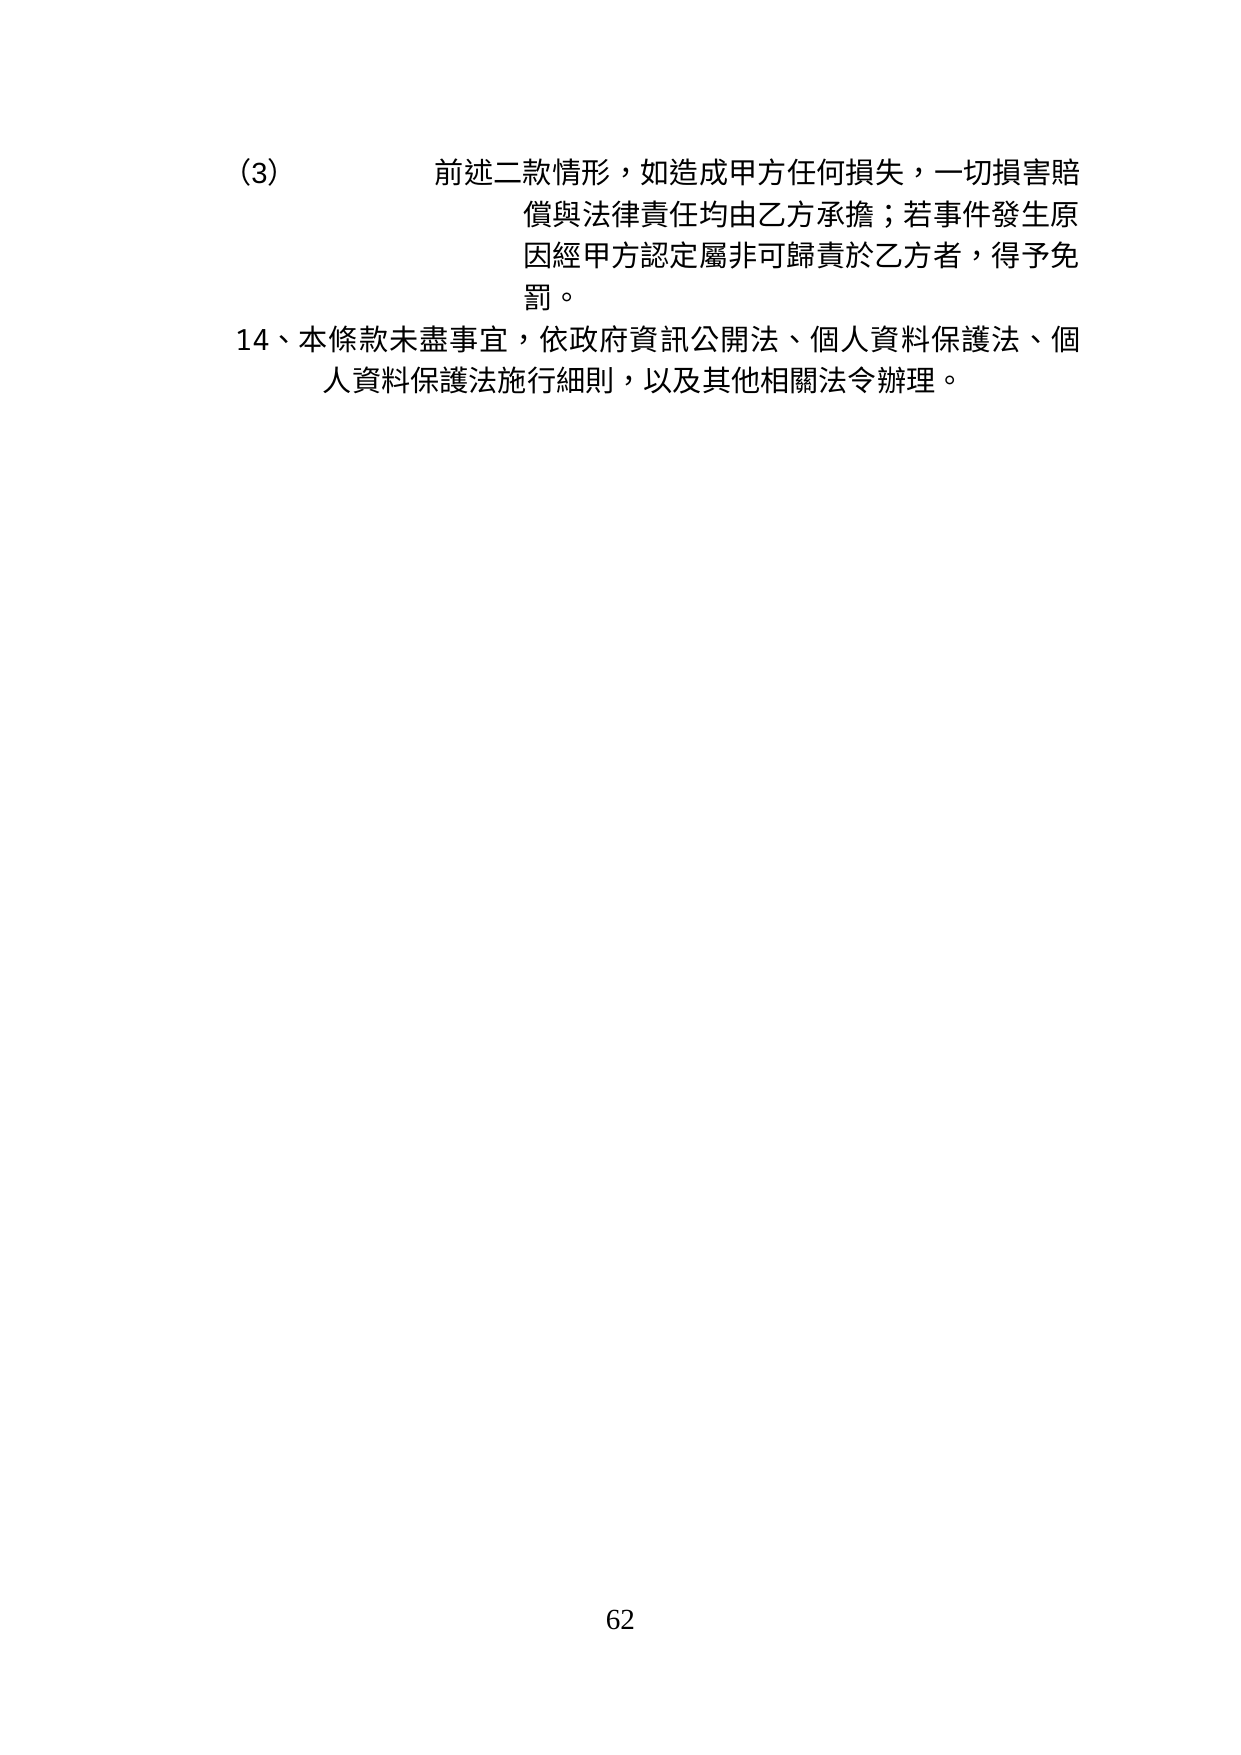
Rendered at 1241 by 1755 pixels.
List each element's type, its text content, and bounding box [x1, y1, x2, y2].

list 本條款未盡事宜，依政府資訊公開法、個人資料保護法、個人資料保護法施行細則，以及其他相關法令辦理。 [234, 317, 1081, 400]
list 前述二款情形，如造成甲方任何損失，一切損害賠償與法律責任均由乙方承擔；若事件發生原因經甲方認定屬非可歸責於乙方者，得予免罰。 [222, 150, 1081, 317]
